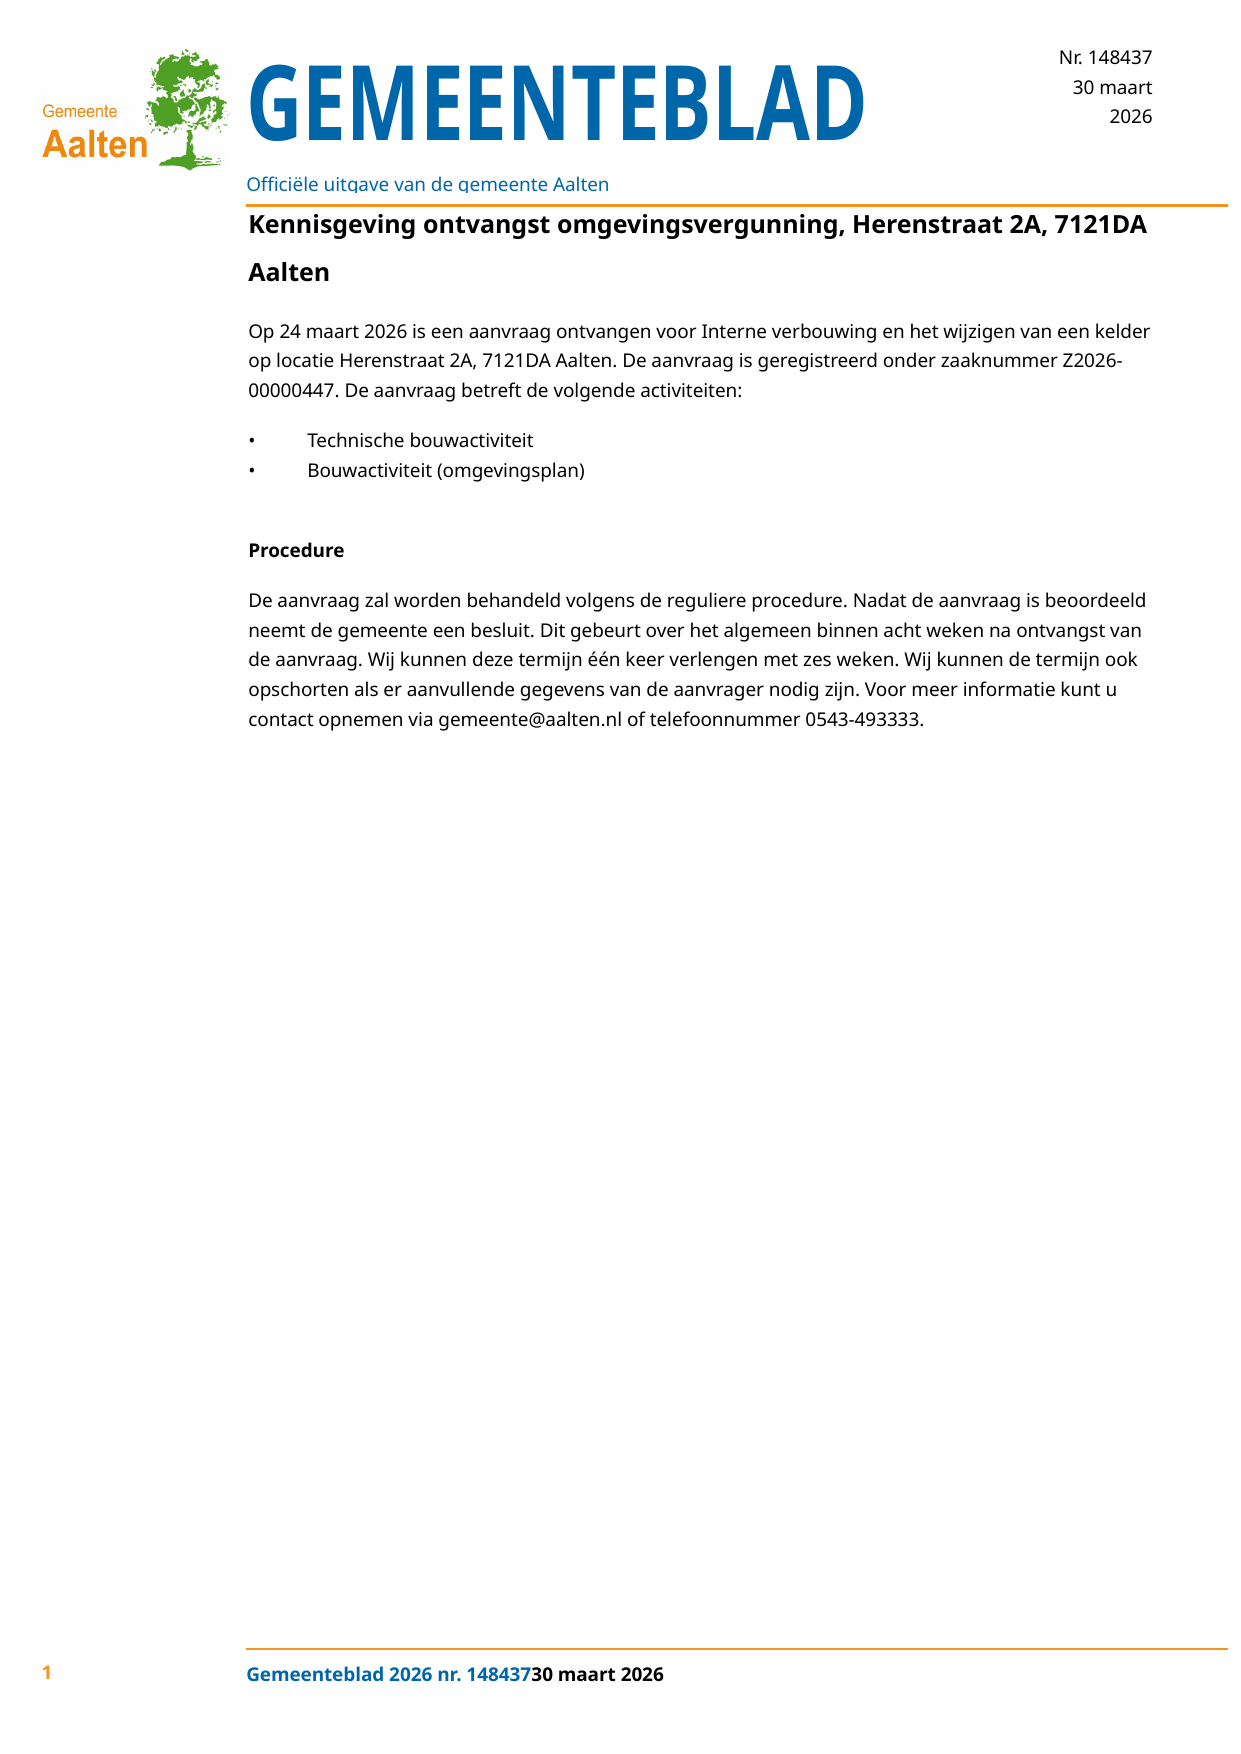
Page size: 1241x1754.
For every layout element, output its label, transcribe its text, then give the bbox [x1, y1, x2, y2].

list Technische bouwactiviteit [248, 427, 1152, 453]
text Kennisgeving ontvangst omgevingsvergunning, Herenstraat 2A, 7121DA Aalten [248, 207, 1152, 288]
text De aanvraag zal worden behandeld volgens de reguliere procedure. Nadat de aanvraag is beoordeeld neemt de gemeente een besluit. Dit gebeurt over het algemeen binnen acht weken na ontvangst van de aanvraag. Wij kunnen deze termijn één keer verlengen met zes weken. Wij kunnen de termijn ook opschorten als er aanvullende gegevens van de aanvrager nodig zijn. Voor meer informatie kunt u contact opnemen via gemeente@aalten.nl of telefoonnummer 0543-493333. [248, 587, 1152, 732]
text Procedure [248, 537, 1152, 563]
list Bouwactiviteit (omgevingsplan) [248, 457, 1152, 483]
picture [41, 47, 231, 172]
text Op 24 maart 2026 is een aanvraag ontvangen voor Interne verbouwing en het wijzigen van een kelder op locatie Herenstraat 2A, 7121DA Aalten. De aanvraag is geregistreerd onder zaaknummer Z2026-00000447. De aanvraag betreft de volgende activiteiten: [248, 318, 1152, 403]
